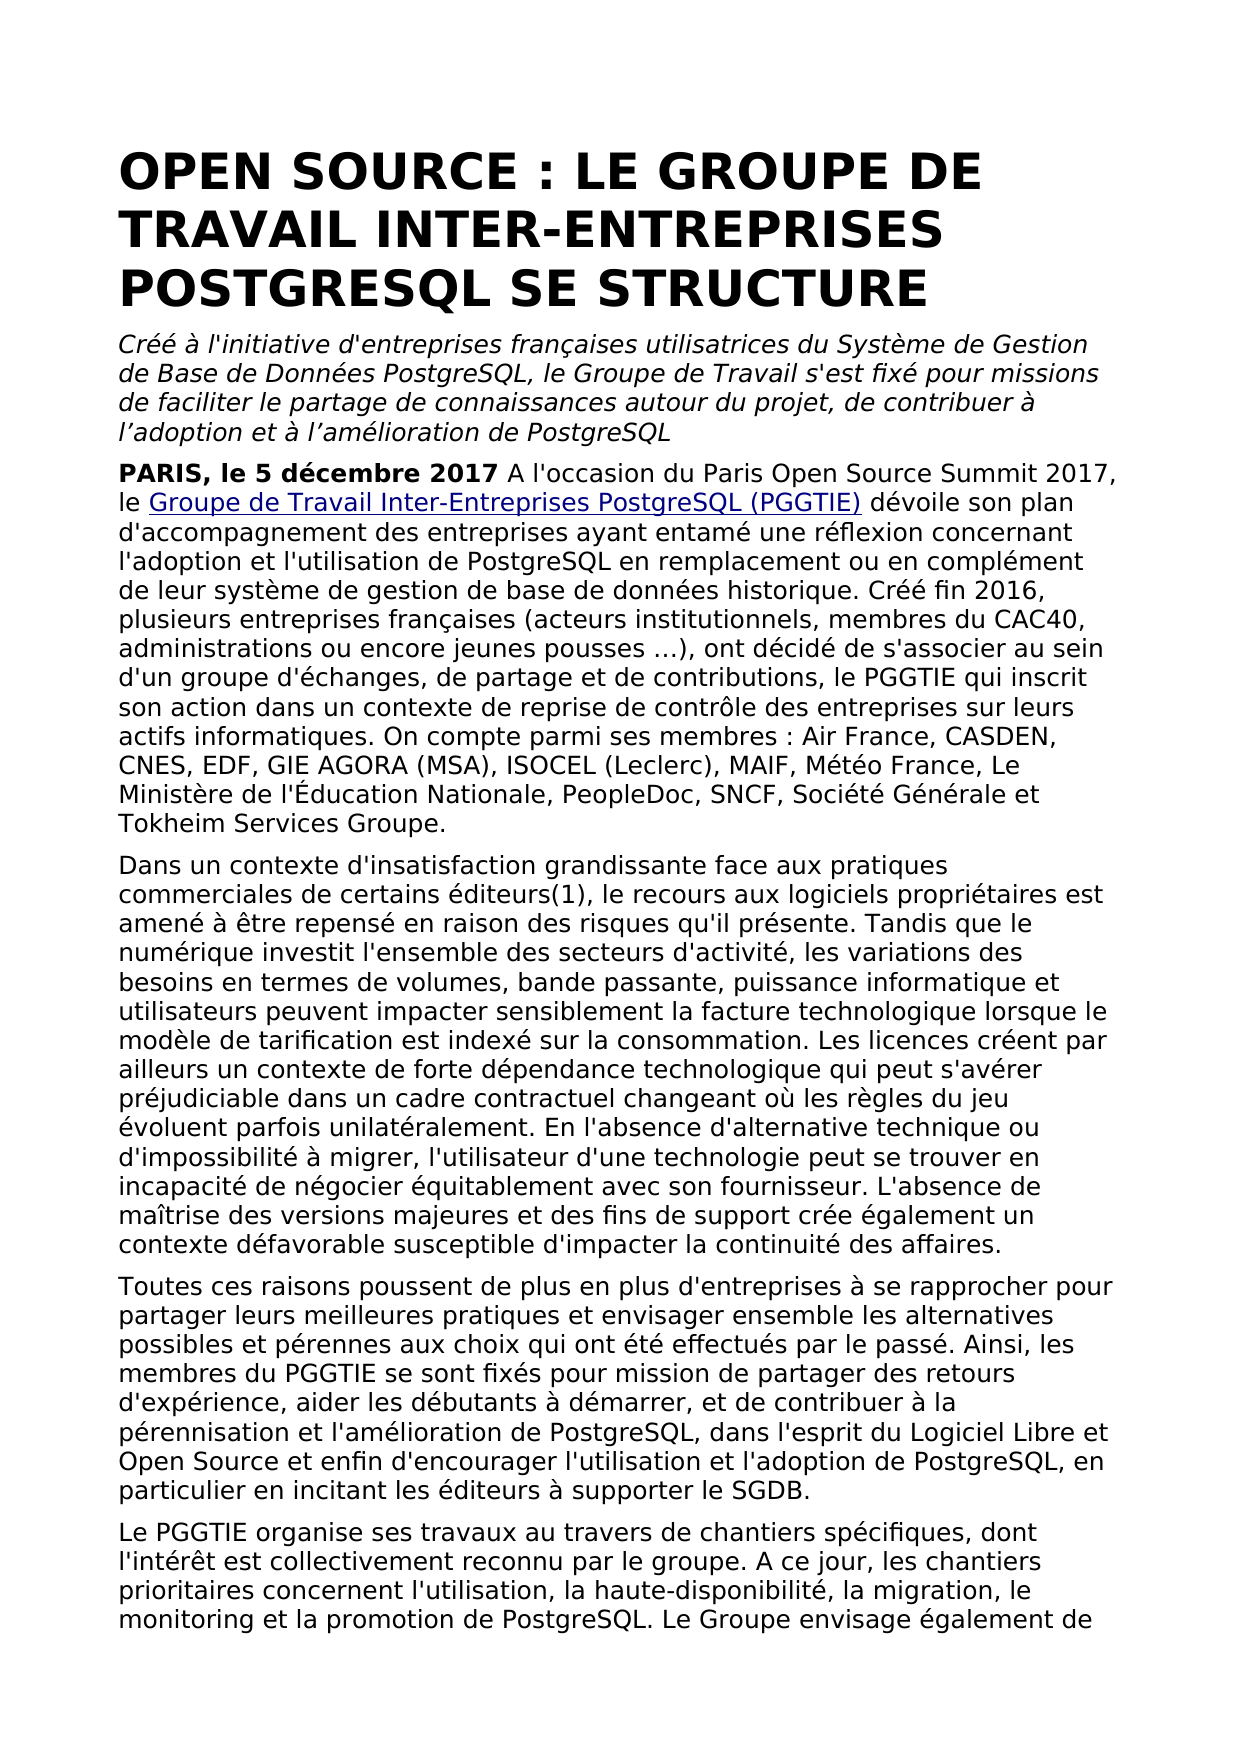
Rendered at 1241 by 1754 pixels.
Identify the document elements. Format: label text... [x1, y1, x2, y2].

text Dans un contexte d'insatisfaction grandissante face aux pratiques commerciales de certains éditeurs(1), le recours aux logiciels propriétaires est amené à être repensé en raison des risques qu'il présente. Tandis que le numérique investit l'ensemble des secteurs d'activité, les variations des besoins en termes de volumes, bande passante, puissance informatique et utilisateurs peuvent impacter sensiblement la facture technologique lorsque le modèle de tarification est indexé sur la consommation. Les licences créent par ailleurs un contexte de forte dépendance technologique qui peut s'avérer préjudiciable dans un cadre contractuel changeant où les règles du jeu évoluent parfois unilatéralement. En l'absence d'alternative technique ou d'impossibilité à migrer, l'utilisateur d'une technologie peut se trouver en incapacité de négocier équitablement avec son fournisseur. L'absence de maîtrise des versions majeures et des fins de support crée également un contexte défavorable susceptible d'impacter la continuité des affaires. [118, 851, 1122, 1259]
text Le PGGTIE organise ses travaux au travers de chantiers spécifiques, dont l'intérêt est collectivement reconnu par le groupe. A ce jour, les chantiers prioritaires concernent l'utilisation, la haute-disponibilité, la migration, le monitoring et la promotion de PostgreSQL. Le Groupe envisage également de [118, 1518, 1122, 1634]
text Toutes ces raisons poussent de plus en plus d'entreprises à se rapprocher pour partager leurs meilleures pratiques et envisager ensemble les alternatives possibles et pérennes aux choix qui ont été effectués par le passé. Ainsi, les membres du PGGTIE se sont fixés pour mission de partager des retours d'expérience, aider les débutants à démarrer, et de contribuer à la pérennisation et l'amélioration de PostgreSQL, dans l'esprit du Logiciel Libre et Open Source et enfin d'encourager l'utilisation et l'adoption de PostgreSQL, en particulier en incitant les éditeurs à supporter le SGDB. [118, 1272, 1122, 1505]
subtitle OPEN SOURCE : LE GROUPE DE TRAVAIL INTER-ENTREPRISES POSTGRESQL SE STRUCTURE [118, 143, 1122, 318]
text Créé à l'initiative d'entreprises françaises utilisatrices du Système de Gestion de Base de Données PostgreSQL, le Groupe de Travail s'est fixé pour missions de faciliter le partage de connaissances autour du projet, de contribuer à l’adoption et à l’amélioration de PostgreSQL [118, 330, 1122, 447]
text PARIS, le 5 décembre 2017 A l'occasion du Paris Open Source Summit 2017, le Groupe de Travail Inter-Entreprises PostgreSQL (PGGTIE) dévoile son plan d'accompagnement des entreprises ayant entamé une réflexion concernant l'adoption et l'utilisation de PostgreSQL en remplacement ou en complément de leur système de gestion de base de données historique. Créé fin 2016, plusieurs entreprises françaises (acteurs institutionnels, membres du CAC40, administrations ou encore jeunes pousses …), ont décidé de s'associer au sein d'un groupe d'échanges, de partage et de contributions, le PGGTIE qui inscrit son action dans un contexte de reprise de contrôle des entreprises sur leurs actifs informatiques. On compte parmi ses membres : Air France, CASDEN, CNES, EDF, GIE AGORA (MSA), ISOCEL (Leclerc), MAIF, Météo France, Le Ministère de l'Éducation Nationale, PeopleDoc, SNCF, Société Générale et Tokheim Services Groupe. [118, 459, 1122, 839]
